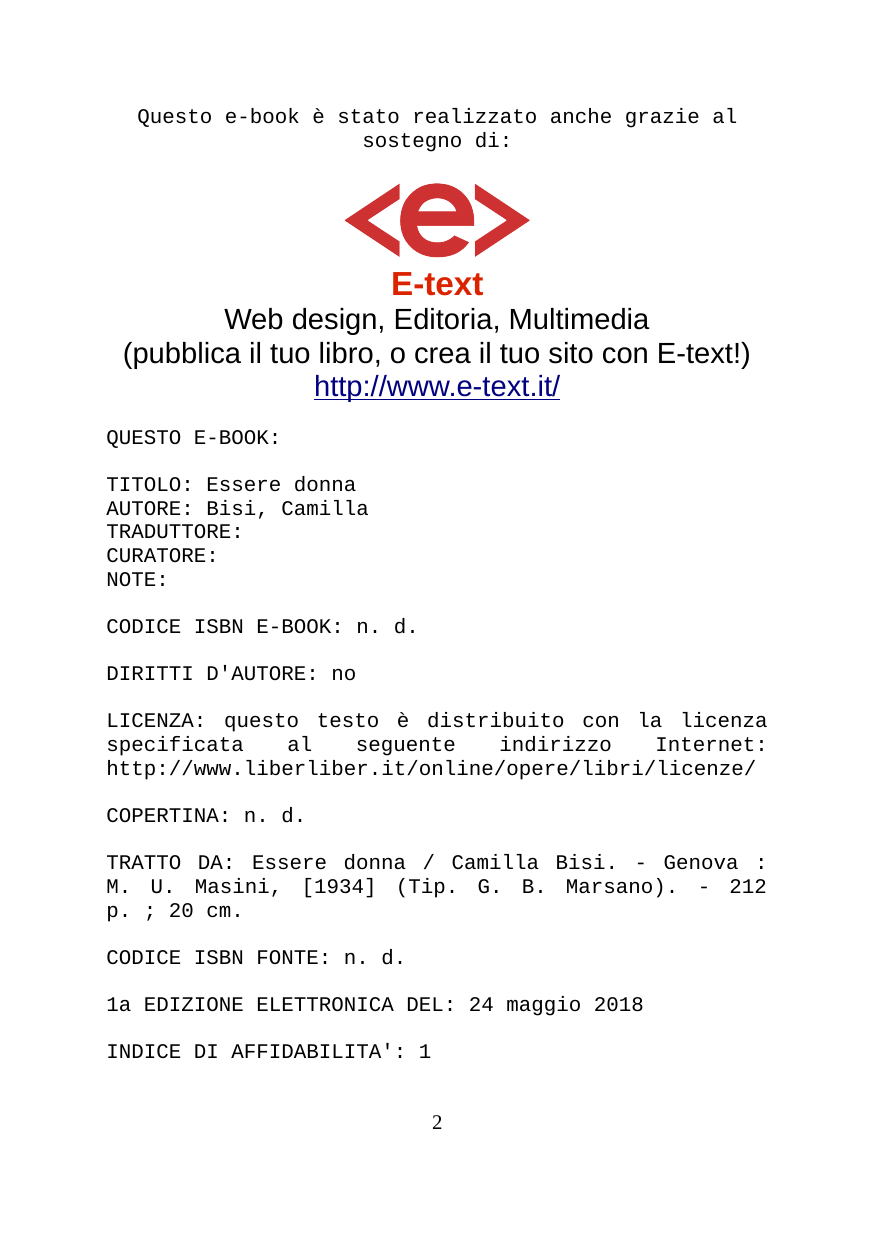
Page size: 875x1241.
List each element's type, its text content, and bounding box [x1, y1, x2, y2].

text CODICE ISBN E-BOOK: n. d. [106, 616, 768, 639]
text NOTE: [106, 568, 768, 592]
text http://www.e-text.it/ [106, 369, 768, 403]
text CURATORE: [106, 545, 768, 568]
text TITOLO: Essere donna [106, 474, 768, 498]
text Questo e-book è stato realizzato anche grazie al sostegno di: [106, 106, 768, 153]
text INDICE DI AFFIDABILITA': 1 [106, 1041, 768, 1065]
text TRADUTTORE: [106, 521, 768, 545]
text AUTORE: Bisi, Camilla [106, 498, 768, 521]
text DIRITTI D'AUTORE: no [106, 663, 768, 687]
text (pubblica il tuo libro, o crea il tuo sito con E-text!) [106, 336, 768, 369]
text QUESTO E-BOOK: [106, 427, 768, 450]
text TRATTO DA: Essere donna / Camilla Bisi. - Genova : M. U. Masini, [1934] (Tip. G. B. Marsano). - 212 p. ; 20 cm. [106, 852, 768, 923]
text 1a EDIZIONE ELETTRONICA DEL: 24 maggio 2018 [106, 994, 768, 1018]
text Web design, Editoria, Multimedia [106, 302, 768, 336]
text LICENZA: questo testo è distribuito con la licenza specificata al seguente indirizzo Internet: http://www.liberliber.it/online/opere/libri/licenze/ [106, 710, 768, 781]
text CODICE ISBN FONTE: n. d. [106, 947, 768, 971]
picture [343, 183, 531, 258]
text COPERTINA: n. d. [106, 805, 768, 829]
text E-text [106, 264, 768, 302]
